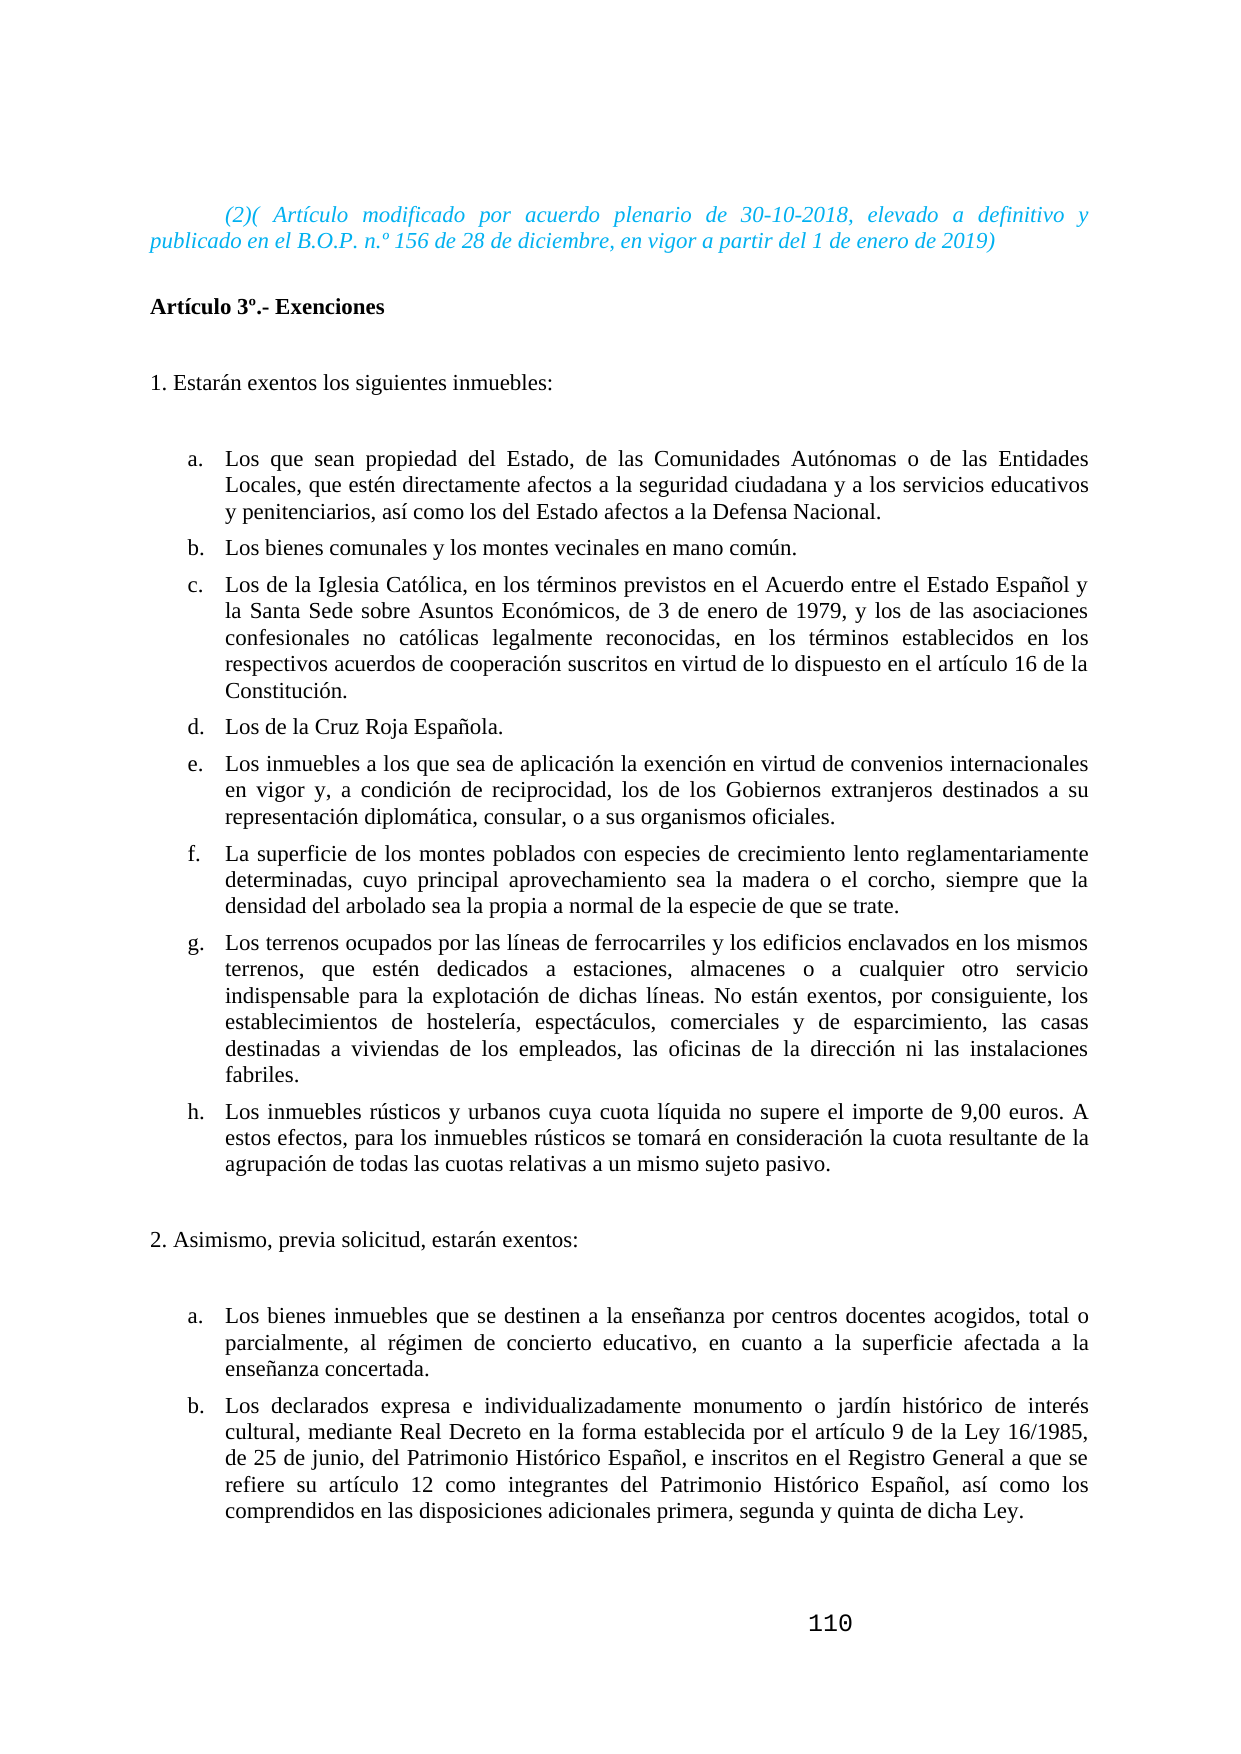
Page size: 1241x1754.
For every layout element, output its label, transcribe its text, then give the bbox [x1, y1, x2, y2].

list Los bienes comunales y los montes vecinales en mano común. [187, 534, 1090, 561]
list Los inmuebles rústicos y urbanos cuya cuota líquida no supere el importe de 9,00 euros. A estos efectos, para los inmuebles rústicos se tomará en consideración la cuota resultante de la agrupación de todas las cuotas relativas a un mismo sujeto pasivo. [187, 1098, 1090, 1177]
list Los declarados expresa e individualizadamente monumento o jardín histórico de interés cultural, mediante Real Decreto en la forma establecida por el artículo 9 de la Ley 16/1985, de 25 de junio, del Patrimonio Histórico Español, e inscritos en el Registro General a que se refiere su artículo 12 como integrantes del Patrimonio Histórico Español, así como los comprendidos en las disposiciones adicionales primera, segunda y quinta de dicha Ley. [187, 1392, 1090, 1523]
list Los que sean propiedad del Estado, de las Comunidades Autónomas o de las Entidades Locales, que estén directamente afectos a la seguridad ciudadana y a los servicios educativos y penitenciarios, así como los del Estado afectos a la Defensa Nacional. [187, 445, 1090, 524]
list Los de la Iglesia Católica, en los términos previstos en el Acuerdo entre el Estado Español y la Santa Sede sobre Asuntos Económicos, de 3 de enero de 1979, y los de las asociaciones confesionales no católicas legalmente reconocidas, en los términos establecidos en los respectivos acuerdos de cooperación suscritos en virtud de lo dispuesto en el artículo 16 de la Constitución. [187, 571, 1090, 703]
subtitle Artículo 3º.- Exenciones [150, 293, 1090, 319]
list Los inmuebles a los que sea de aplicación la exención en virtud de convenios internacionales en vigor y, a condición de reciprocidad, los de los Gobiernos extranjeros destinados a su representación diplomática, consular, o a sus organismos oficiales. [187, 750, 1090, 829]
text (2)( Artículo modificado por acuerdo plenario de 30-10-2018, elevado a definitivo y publicado en el B.O.P. n.º 156 de 28 de diciembre, en vigor a partir del 1 de enero de 2019) [150, 201, 1090, 254]
list Los de la Cruz Roja Española. [187, 713, 1090, 740]
text 1. Estarán exentos los siguientes inmuebles: [150, 369, 1090, 395]
list Los terrenos ocupados por las líneas de ferrocarriles y los edificios enclavados en los mismos terrenos, que estén dedicados a estaciones, almacenes o a cualquier otro servicio indispensable para la explotación de dichas líneas. No están exentos, por consiguiente, los establecimientos de hostelería, espectáculos, comerciales y de esparcimiento, las casas destinadas a viviendas de los empleados, las oficinas de la dirección ni las instalaciones fabriles. [187, 929, 1090, 1087]
text 2. Asimismo, previa solicitud, estarán exentos: [150, 1226, 1090, 1253]
list Los bienes inmuebles que se destinen a la enseñanza por centros docentes acogidos, total o parcialmente, al régimen de concierto educativo, en cuanto a la superficie afectada a la enseñanza concertada. [187, 1302, 1090, 1381]
list La superficie de los montes poblados con especies de crecimiento lento reglamentariamente determinadas, cuyo principal aprovechamiento sea la madera o el corcho, siempre que la densidad del arbolado sea la propia a normal de la especie de que se trate. [187, 840, 1090, 919]
